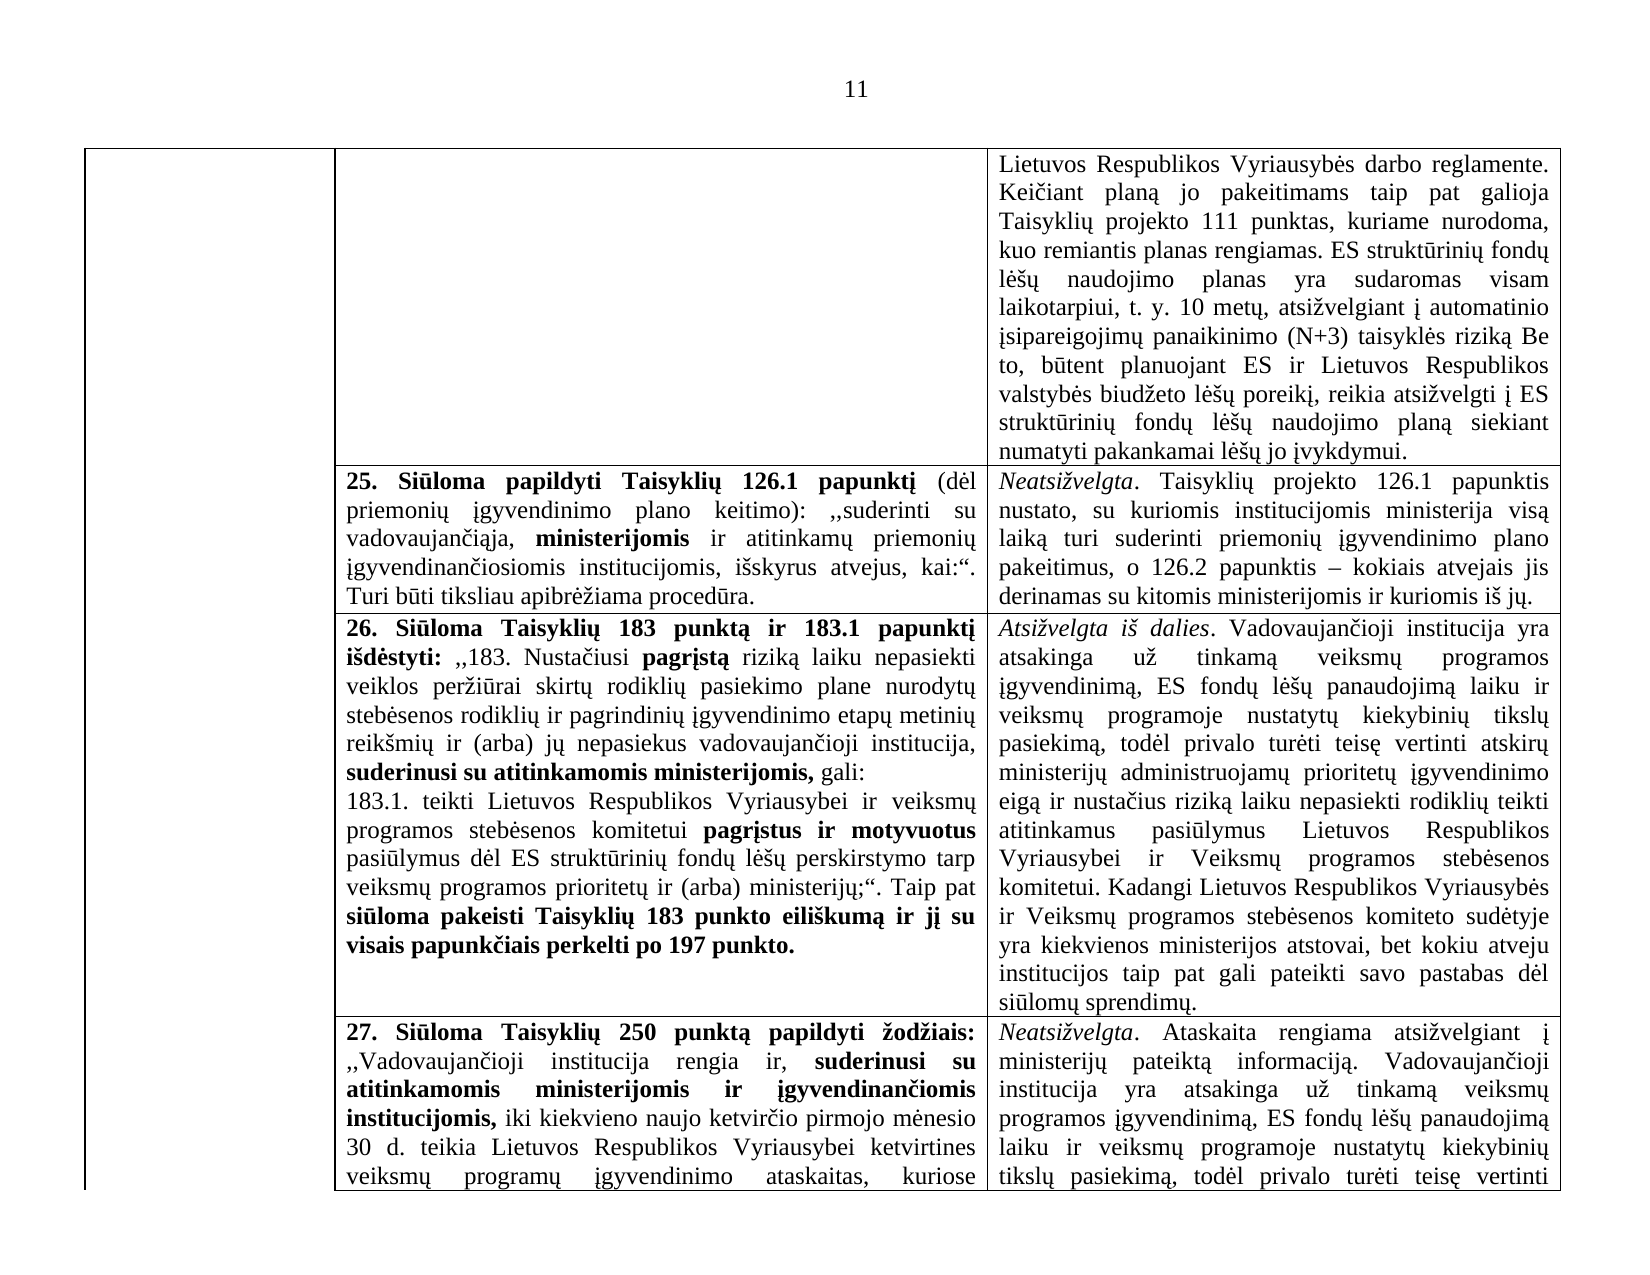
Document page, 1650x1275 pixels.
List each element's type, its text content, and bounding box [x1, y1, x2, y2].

table_cell Neatsižvelgta. Taisyklių projekto 126.1 papunktis nustato, su kuriomis institucijomis ministerija visą laiką turi suderinti priemonių įgyvendinimo plano pakeitimus, o 126.2 papunktis – kokiais atvejais jis derinamas su kitomis ministerijomis ir kuriomis iš jų. [988, 466, 1560, 612]
table_cell [86, 149, 334, 1189]
table_cell 26. Siūloma Taisyklių 183 punktą ir 183.1 papunktį išdėstyti: ,,183. Nustačiusi pagrįstą riziką laiku nepasiekti veiklos peržiūrai skirtų rodiklių pasiekimo plane nurodytų stebėsenos rodiklių ir pagrindinių įgyvendinimo etapų metinių reikšmių ir (arba) jų nepasiekus vadovaujančioji institucija, suderinusi su atitinkamomis ministerijomis, gali: 183.1. teikti Lietuvos Respublikos Vyriausybei ir veiksmų programos stebėsenos komitetui pagrįstus ir motyvuotus pasiūlymus dėl ES struktūrinių fondų lėšų perskirstymo tarp veiksmų programos prioritetų ir (arba) ministerijų;“. Taip pat siūloma pakeisti Taisyklių 183 punkto eiliškumą ir jį su visais papunkčiais perkelti po 197 punkto. [336, 614, 987, 1016]
table_cell [336, 149, 987, 465]
table_cell Lietuvos Respublikos Vyriausybės darbo reglamente. Keičiant planą jo pakeitimams taip pat galioja Taisyklių projekto 111 punktas, kuriame nurodoma, kuo remiantis planas rengiamas. ES struktūrinių fondų lėšų naudojimo planas yra sudaromas visam laikotarpiui, t. y. 10 metų, atsižvelgiant į automatinio įsipareigojimų panaikinimo (N+3) taisyklės riziką Be to, būtent planuojant ES ir Lietuvos Respublikos valstybės biudžeto lėšų poreikį, reikia atsižvelgti į ES struktūrinių fondų lėšų naudojimo planą siekiant numatyti pakankamai lėšų jo įvykdymui. [988, 149, 1560, 465]
table_cell Atsižvelgta iš dalies. Vadovaujančioji institucija yra atsakinga už tinkamą veiksmų programos įgyvendinimą, ES fondų lėšų panaudojimą laiku ir veiksmų programoje nustatytų kiekybinių tikslų pasiekimą, todėl privalo turėti teisę vertinti atskirų ministerijų administruojamų prioritetų įgyvendinimo eigą ir nustačius riziką laiku nepasiekti rodiklių teikti atitinkamus pasiūlymus Lietuvos Respublikos Vyriausybei ir Veiksmų programos stebėsenos komitetui. Kadangi Lietuvos Respublikos Vyriausybės ir Veiksmų programos stebėsenos komiteto sudėtyje yra kiekvienos ministerijos atstovai, bet kokiu atveju institucijos taip pat gali pateikti savo pastabas dėl siūlomų sprendimų. [988, 614, 1560, 1016]
table_cell 27. Siūloma Taisyklių 250 punktą papildyti žodžiais: ,,Vadovaujančioji institucija rengia ir, suderinusi su atitinkamomis ministerijomis ir įgyvendinančiomis institucijomis, iki kiekvieno naujo ketvirčio pirmojo mėnesio 30 d. teikia Lietuvos Respublikos Vyriausybei ketvirtines veiksmų programų įgyvendinimo ataskaitas, kuriose [336, 1017, 987, 1189]
table_cell Neatsižvelgta. Ataskaita rengiama atsižvelgiant į ministerijų pateiktą informaciją. Vadovaujančioji institucija yra atsakinga už tinkamą veiksmų programos įgyvendinimą, ES fondų lėšų panaudojimą laiku ir veiksmų programoje nustatytų kiekybinių tikslų pasiekimą, todėl privalo turėti teisę vertinti [988, 1017, 1560, 1189]
table_cell 25. Siūloma papildyti Taisyklių 126.1 papunktį (dėl priemonių įgyvendinimo plano keitimo): ,,suderinti su vadovaujančiąja, ministerijomis ir atitinkamų priemonių įgyvendinančiosiomis institucijomis, išskyrus atvejus, kai:“. Turi būti tiksliau apibrėžiama procedūra. [336, 466, 987, 612]
